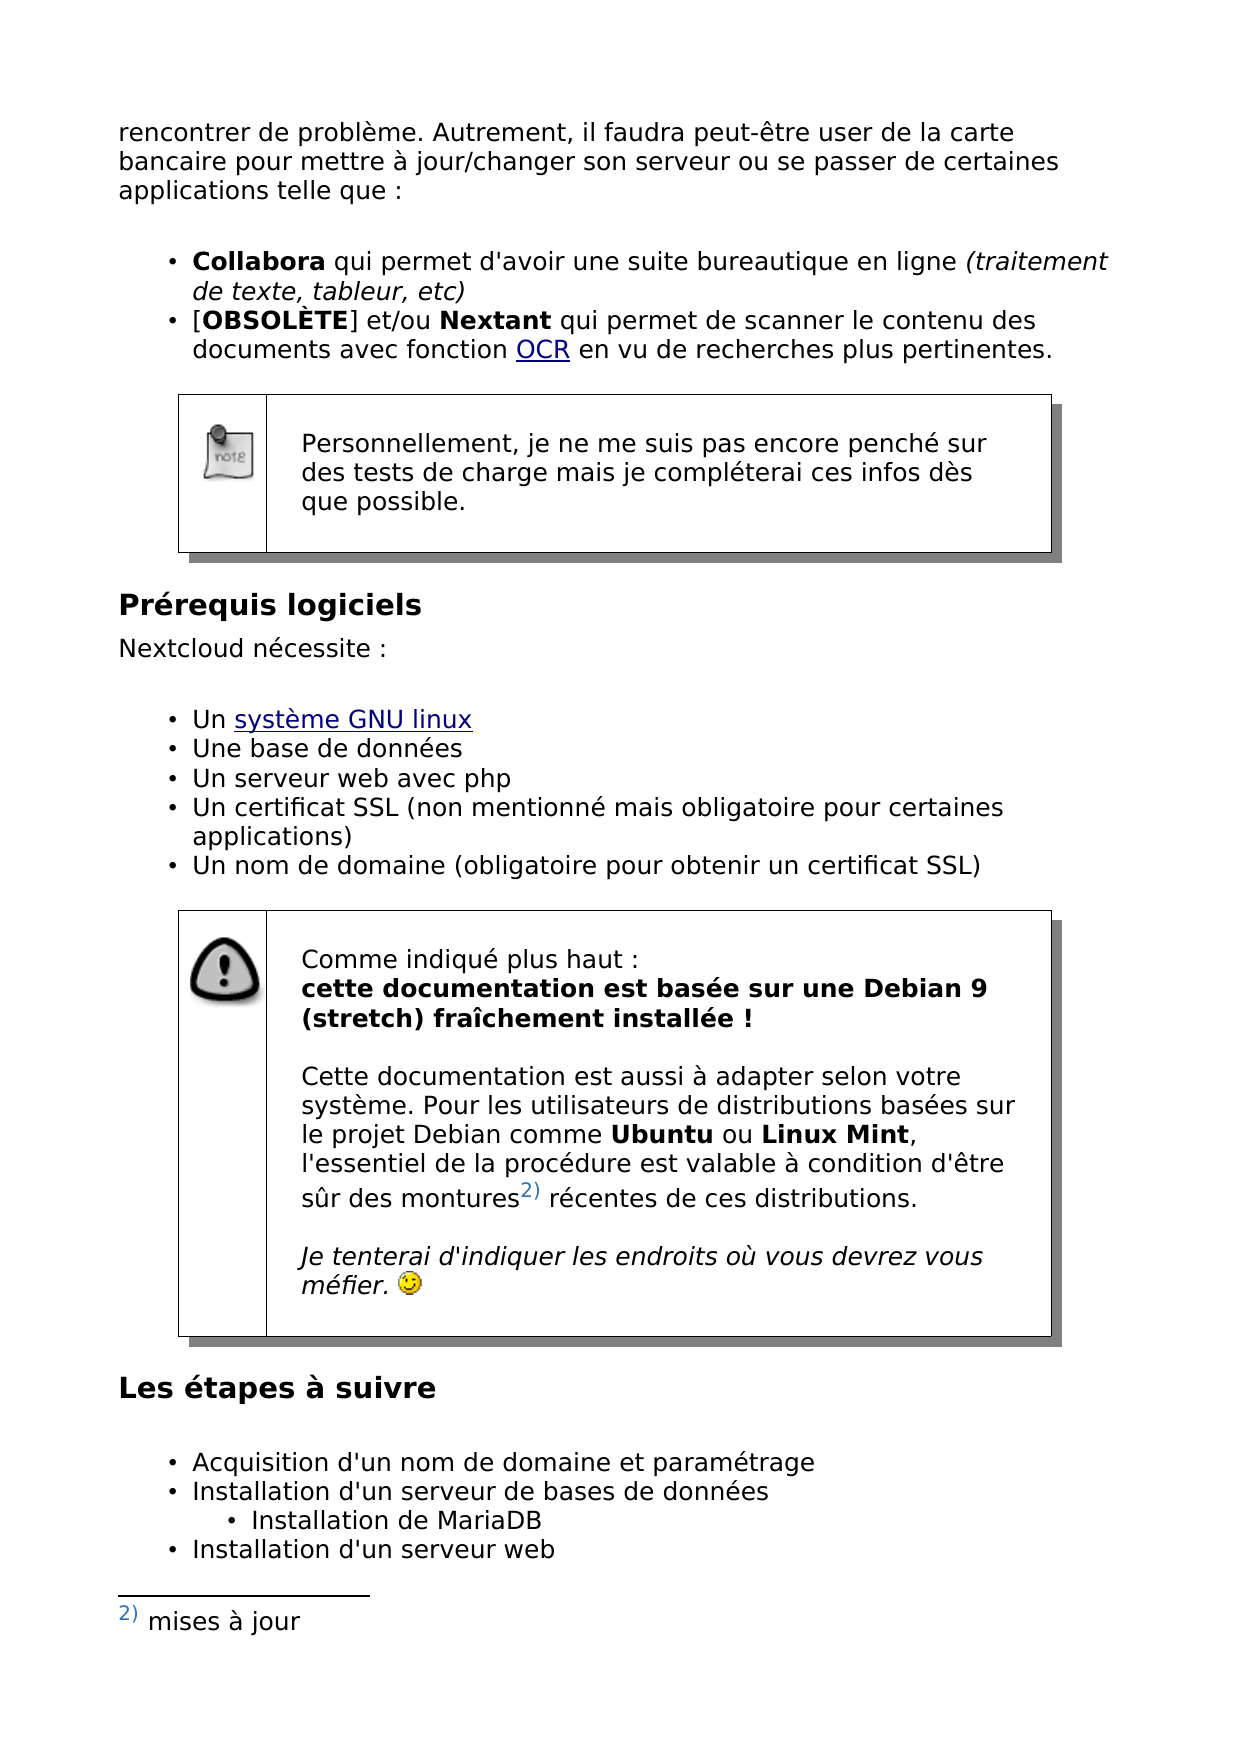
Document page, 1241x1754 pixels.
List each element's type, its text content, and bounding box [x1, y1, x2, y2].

table_header Personnellement, je ne me suis pas encore penché sur des tests de charge mais je compléterai ces infos dès que possible. [267, 395, 1051, 552]
picture [190, 933, 266, 1009]
text Nextcloud nécessite : [118, 634, 1122, 663]
list Installation d'un serveur web [177, 1535, 1122, 1564]
list Un système GNU linux [177, 706, 1122, 735]
table_header [179, 911, 266, 1336]
list Acquisition d'un nom de domaine et paramétrage [177, 1448, 1122, 1477]
list Un serveur web avec php [177, 764, 1122, 793]
list Collabora qui permet d'avoir une suite bureautique en ligne (traitement de texte, tableur, etc) [177, 248, 1122, 306]
table_header [179, 395, 266, 552]
subtitle Prérequis logiciels [118, 588, 1122, 622]
list Installation d'un serveur de bases de données [177, 1477, 1122, 1506]
list Un nom de domaine (obligatoire pour obtenir un certificat SSL) [177, 851, 1122, 881]
picture [398, 1271, 422, 1295]
subtitle Les étapes à suivre [118, 1372, 1122, 1406]
list Un certificat SSL (non mentionné mais obligatoire pour certaines applications) [177, 793, 1122, 851]
text rencontrer de problème. Autrement, il faudra peut-être user de la carte bancaire pour mettre à jour/changer son serveur ou se passer de certaines applications telle que : [118, 118, 1122, 206]
table_header Comme indiqué plus haut : cette documentation est basée sur une Debian 9 (stretch) fraîchement installée ! Cette documentation est aussi à adapter selon votre système. Pour les utilisateurs de distributions basées sur le projet Debian comme Ubuntu ou Linux Mint, l'essentiel de la procédure est valable à condition d'être sûr des montures récentes de ces distributions. Je tenterai d'indiquer les endroits où vous devrez vous méfier. [267, 911, 1051, 1336]
list Une base de données [177, 735, 1122, 764]
picture [190, 417, 266, 493]
list [OBSOLÈTE] et/ou Nextant qui permet de scanner le contenu des documents avec fonction OCR en vu de recherches plus pertinentes. [177, 306, 1122, 364]
list Installation de MariaDB [236, 1506, 1122, 1535]
